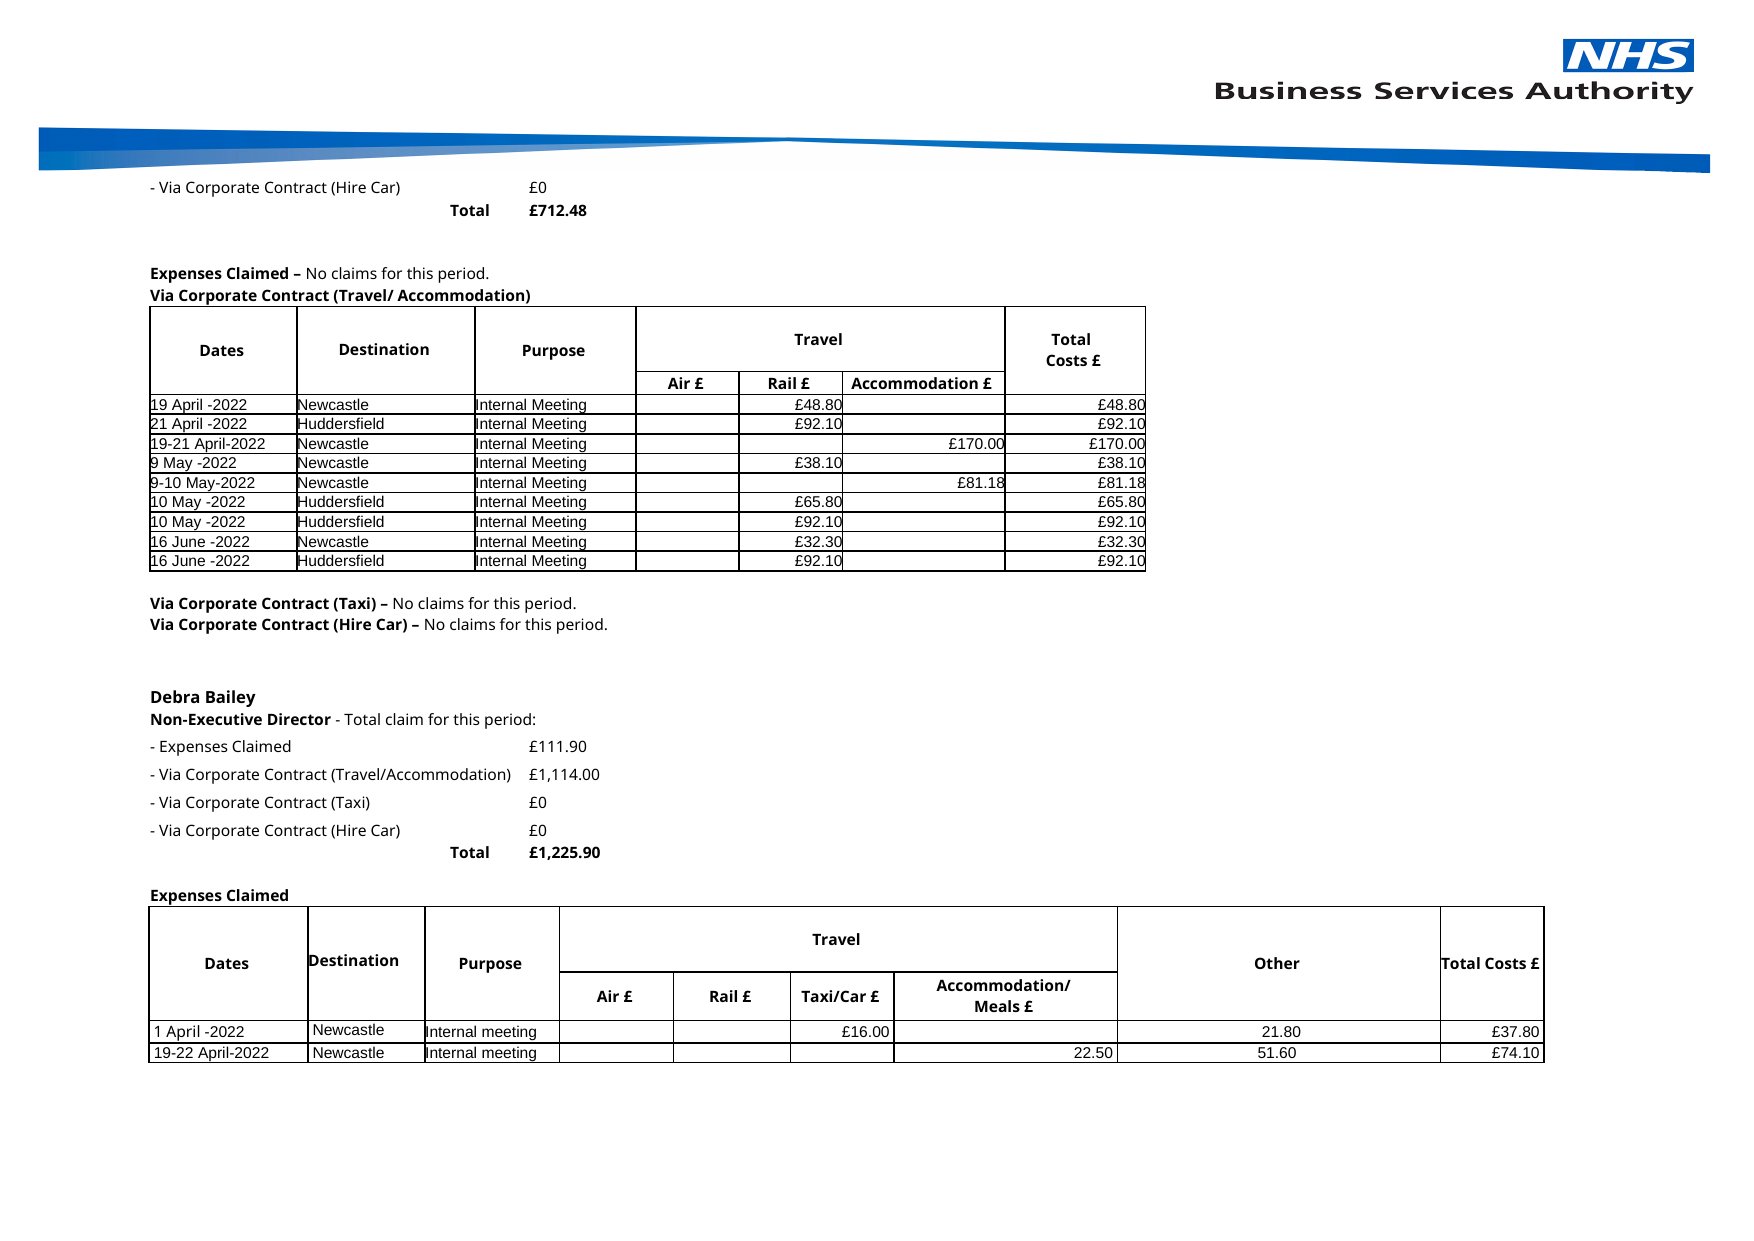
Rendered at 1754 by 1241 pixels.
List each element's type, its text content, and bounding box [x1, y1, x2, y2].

table_cell Newcastle [298, 532, 474, 550]
table_cell £37.80 [1441, 1021, 1543, 1042]
table_cell Accommodation/ Meals £ [895, 973, 1117, 1019]
table_cell Rail £ [740, 372, 842, 394]
table_header Travel [637, 307, 1004, 371]
table_cell [843, 493, 1004, 511]
table_cell £92.10 [1006, 415, 1145, 433]
table_cell [637, 435, 738, 452]
table_cell £65.80 [740, 493, 842, 511]
table_cell [843, 395, 1004, 413]
table_cell [674, 1021, 790, 1042]
table_cell Internal Meeting [476, 435, 635, 452]
table_cell [637, 454, 738, 472]
text Total £712.48 [150, 199, 1604, 221]
table_cell [637, 513, 738, 531]
table_cell [560, 1044, 673, 1062]
table_cell [843, 552, 1004, 570]
table_cell 21.80 [1118, 1021, 1440, 1042]
text - Via Corporate Contract (Travel/Accommodation) £1,114.00 [150, 758, 1604, 786]
table_cell £16.00 [791, 1021, 893, 1042]
text - Expenses Claimed £111.90 [150, 730, 1604, 758]
table_cell £74.10 [1441, 1044, 1543, 1062]
table_cell [740, 435, 842, 452]
table_cell Internal meeting [426, 1021, 559, 1042]
table_cell Internal Meeting [476, 513, 635, 531]
table_cell 10 May -2022 [151, 513, 296, 531]
table_cell [637, 532, 738, 550]
table_cell Internal Meeting [476, 552, 635, 570]
table_cell Internal Meeting [476, 493, 635, 511]
table_cell Taxi/Car £ [791, 973, 893, 1019]
table_header Dates [150, 907, 307, 1019]
table_cell Internal Meeting [476, 395, 635, 413]
table_cell Internal Meeting [476, 474, 635, 492]
table_header Purpose [476, 307, 635, 394]
table_header Destination [309, 907, 424, 971]
table_cell Huddersfield [298, 513, 474, 531]
table_header Total Costs £ [1006, 307, 1145, 371]
text Non-Executive Director - Total claim for this period: [150, 709, 1604, 730]
table_cell 19-21 April-2022 [151, 435, 296, 452]
table_cell Internal Meeting [476, 415, 635, 433]
table_cell [560, 1021, 673, 1042]
table_cell £92.10 [740, 415, 842, 433]
table_cell £81.18 [1006, 474, 1145, 492]
table_cell Accommodation £ [843, 372, 1004, 394]
table_cell Air £ [560, 973, 673, 1019]
table_cell 16 June -2022 [151, 532, 296, 550]
table_cell £38.10 [1006, 454, 1145, 472]
table_cell 51.60 [1118, 1044, 1440, 1062]
table_cell £92.10 [1006, 552, 1145, 570]
table_cell Air £ [637, 372, 738, 394]
table_cell 1 April -2022 [150, 1021, 307, 1042]
table_cell £32.30 [1006, 532, 1145, 550]
table_cell 21 April -2022 [151, 415, 296, 433]
table_cell 19 April -2022 [151, 395, 296, 413]
table_cell [298, 371, 474, 394]
table_cell £32.30 [740, 532, 842, 550]
table_cell [843, 454, 1004, 472]
table_cell [843, 513, 1004, 531]
text - Via Corporate Contract (Hire Car) £0 [150, 814, 1604, 842]
table_cell 9-10 May-2022 [151, 474, 296, 492]
table_cell Internal Meeting [476, 532, 635, 550]
text Via Corporate Contract (Travel/ Accommodation) [150, 284, 1604, 306]
table_cell £170.00 [1006, 435, 1145, 452]
table_cell [895, 1021, 1117, 1042]
table_cell £48.80 [1006, 395, 1145, 413]
table_cell Internal meeting [426, 1044, 559, 1062]
table_cell [791, 1044, 893, 1062]
table_cell £48.80 [740, 395, 842, 413]
text Debra Bailey [150, 686, 1604, 709]
table_cell [309, 971, 424, 1019]
table_header Total Costs £ [1441, 907, 1543, 1019]
table_header Destination [298, 307, 474, 371]
table_cell Newcastle [309, 1021, 424, 1042]
table_cell [674, 1044, 790, 1062]
table_cell 9 May -2022 [151, 454, 296, 472]
table_cell Internal Meeting [476, 454, 635, 472]
table_cell £92.10 [740, 513, 842, 531]
table_cell [637, 552, 738, 570]
table_cell 19-22 April-2022 [150, 1044, 307, 1062]
table_header Other [1118, 907, 1440, 1019]
table_header Travel [560, 907, 1117, 971]
table_header Purpose [426, 907, 559, 1019]
table_header Dates [151, 307, 296, 394]
table_cell [637, 493, 738, 511]
table_cell Newcastle [298, 435, 474, 452]
table_cell 10 May -2022 [151, 493, 296, 511]
table_cell £92.10 [740, 552, 842, 570]
table_cell Newcastle [298, 454, 474, 472]
table_cell Huddersfield [298, 493, 474, 511]
table_cell Huddersfield [298, 415, 474, 433]
text Expenses Claimed – No claims for this period. [150, 263, 1604, 284]
table_cell Huddersfield [298, 552, 474, 570]
text Expenses Claimed [150, 884, 1604, 906]
table_cell [637, 395, 738, 413]
table_cell [740, 474, 842, 492]
table_cell [637, 415, 738, 433]
table_cell [843, 415, 1004, 433]
text Via Corporate Contract (Taxi) – No claims for this period. [150, 593, 1604, 614]
table_cell Newcastle [309, 1044, 424, 1062]
text Total £1,225.90 [150, 842, 1604, 863]
table_cell £65.80 [1006, 493, 1145, 511]
table_cell Newcastle [298, 395, 474, 413]
table_cell 16 June -2022 [151, 552, 296, 570]
table_cell [843, 532, 1004, 550]
table_cell £38.10 [740, 454, 842, 472]
text - Via Corporate Contract (Hire Car) £0 [150, 171, 1604, 199]
table_cell Rail £ [674, 973, 790, 1019]
table_cell £92.10 [1006, 513, 1145, 531]
table_cell 22.50 [895, 1044, 1117, 1062]
table_cell £81.18 [843, 474, 1004, 492]
table_cell [1006, 371, 1145, 394]
table_cell [637, 474, 738, 492]
table_cell £170.00 [843, 435, 1004, 452]
text - Via Corporate Contract (Taxi) £0 [150, 786, 1604, 814]
text Via Corporate Contract (Hire Car) – No claims for this period. [150, 614, 1604, 635]
table_cell Newcastle [298, 474, 474, 492]
